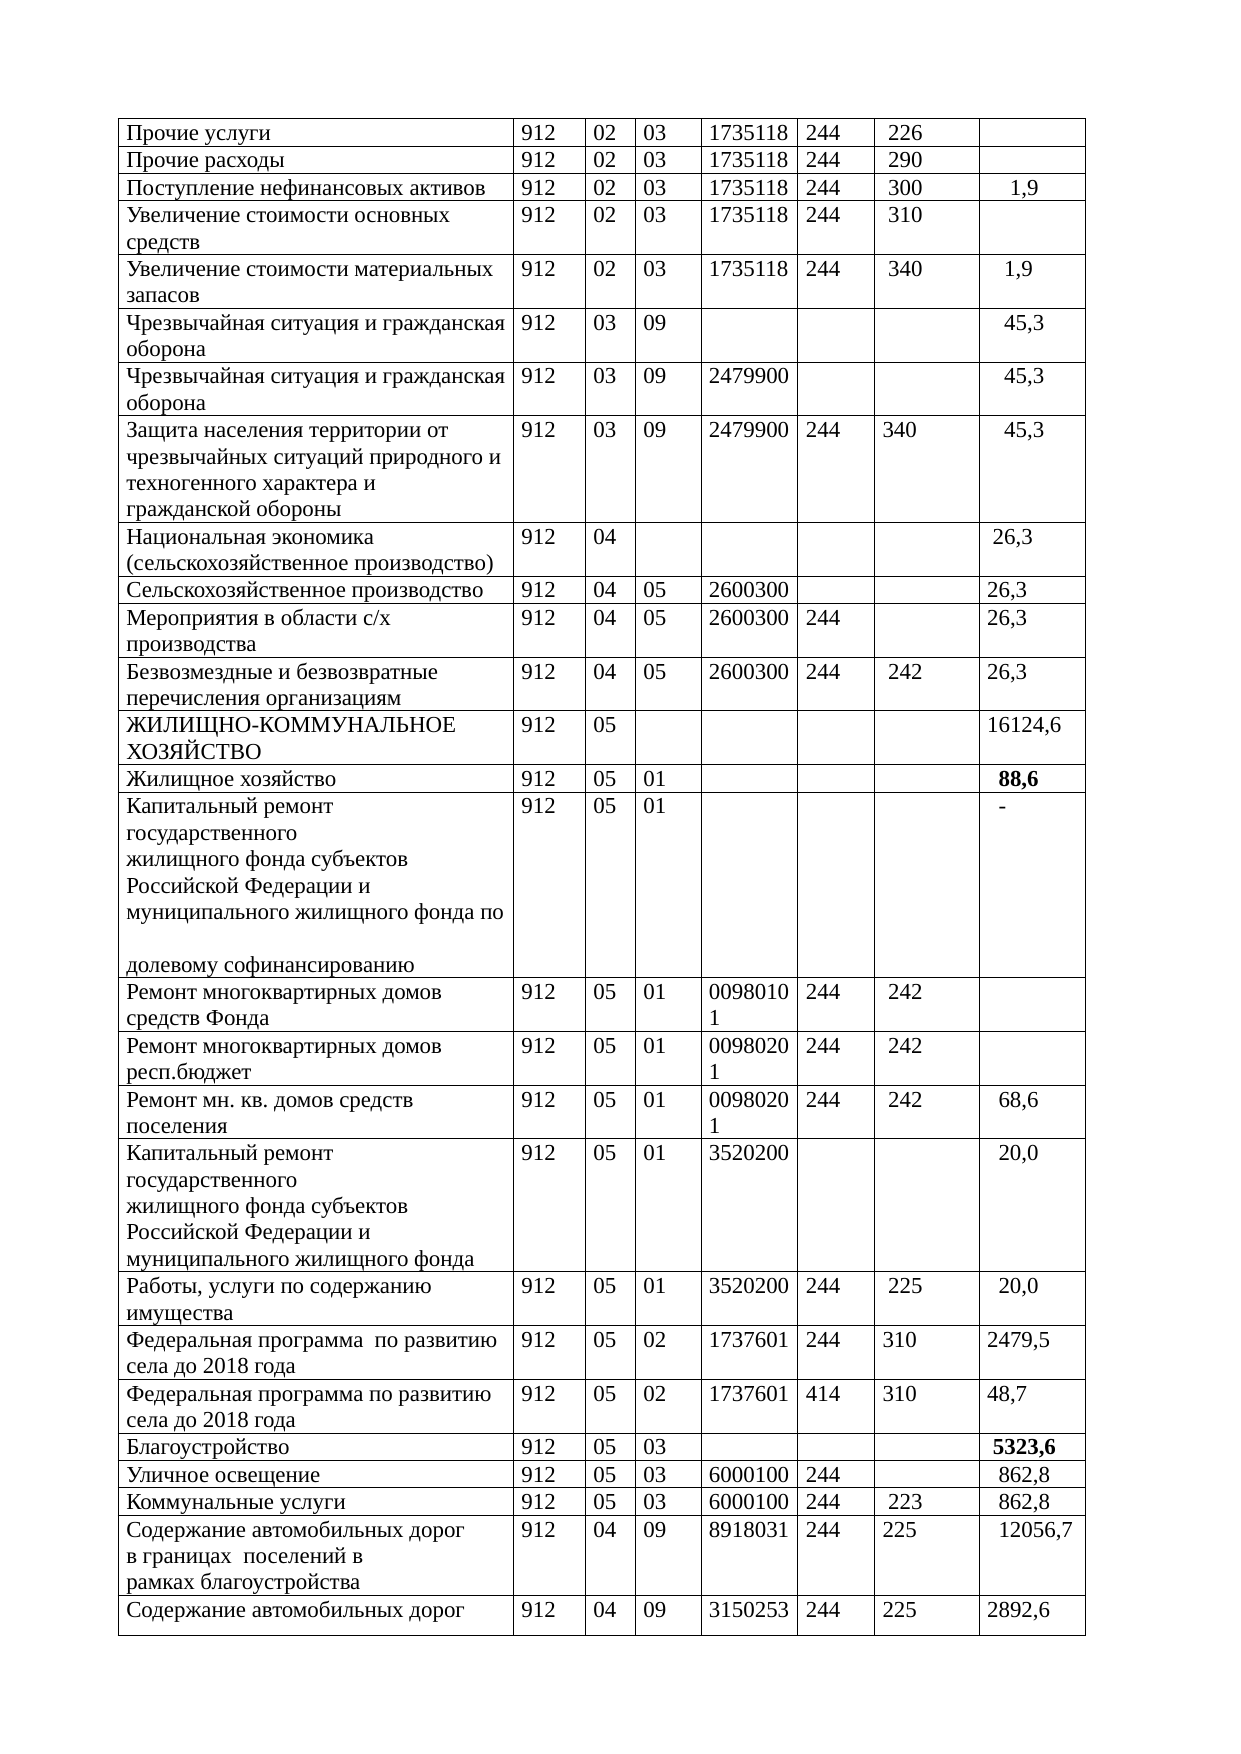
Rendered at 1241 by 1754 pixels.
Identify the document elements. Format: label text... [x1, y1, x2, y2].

table_cell 912 [514, 1434, 585, 1460]
table_cell 912 [514, 1139, 585, 1271]
table_cell [1086, 308, 1094, 362]
table_cell 03 [636, 147, 701, 173]
table_cell 05 [586, 1488, 635, 1514]
table_cell 02 [586, 255, 635, 308]
table_cell 05 [636, 604, 701, 657]
table_cell 912 [514, 1032, 585, 1084]
table_cell 912 [514, 793, 585, 977]
table_cell 340 [875, 255, 979, 308]
table_cell [798, 1139, 874, 1271]
table_cell 04 [586, 604, 635, 657]
table_cell Поступление нефинансовых активов [119, 174, 513, 200]
table_cell 912 [514, 147, 585, 173]
table_cell [1086, 603, 1094, 657]
table_cell 09 [636, 363, 701, 415]
table_cell [798, 765, 874, 792]
table_cell [1086, 764, 1094, 792]
table_cell 1737601 [702, 1380, 797, 1432]
table_cell 00980101 [702, 978, 797, 1031]
table_cell Содержание автомобильных дорог [119, 1596, 513, 1635]
table_cell Прочие услуги [119, 119, 513, 146]
table_cell 912 [514, 174, 585, 200]
table_cell Увеличение стоимости основных средств [119, 201, 513, 254]
table_cell 05 [586, 1139, 635, 1271]
table_cell 1,9 [980, 174, 1085, 200]
table_cell 226 [875, 119, 979, 146]
table_cell 05 [636, 658, 701, 710]
table_cell [980, 978, 1085, 1031]
table_cell [798, 1434, 874, 1460]
table_cell 05 [586, 793, 635, 977]
table_cell 05 [586, 711, 635, 764]
table_cell 04 [586, 577, 635, 603]
table_cell 03 [636, 174, 701, 200]
table_cell 912 [514, 523, 585, 576]
table_cell 290 [875, 147, 979, 173]
table_cell [1086, 1487, 1094, 1514]
table_cell 225 [875, 1596, 979, 1635]
table_cell 225 [875, 1272, 979, 1325]
table_cell [875, 711, 979, 764]
table_cell Сельскохозяйственное производство [119, 577, 513, 603]
table_cell 912 [514, 255, 585, 308]
table_cell 912 [514, 416, 585, 522]
table_cell 02 [636, 1380, 701, 1432]
table_cell 04 [586, 523, 635, 576]
table_cell 05 [636, 577, 701, 603]
table_cell 8918031 [702, 1516, 797, 1595]
table_cell [875, 523, 979, 576]
table_cell [1086, 1271, 1094, 1325]
table_cell [980, 1032, 1085, 1084]
table_cell ЖИЛИЩНО-КОММУНАЛЬНОЕ ХОЗЯЙСТВО [119, 711, 513, 764]
table_cell 1,9 [980, 255, 1085, 308]
table_cell Защита населения территории от чрезвычайных ситуаций природного и техногенного характера и гражданской обороны [119, 416, 513, 522]
table_cell 05 [586, 1326, 635, 1379]
table_cell 310 [875, 201, 979, 254]
table_cell 244 [798, 604, 874, 657]
table_cell Прочие расходы [119, 147, 513, 173]
table_cell [798, 793, 874, 977]
table_cell 05 [586, 1032, 635, 1084]
table_cell 242 [875, 658, 979, 710]
table_cell 2479,5 [980, 1326, 1085, 1379]
table_cell 242 [875, 978, 979, 1031]
table_cell [875, 1139, 979, 1271]
table_cell Капитальный ремонт государственного жилищного фонда субъектов Российской Федерации и муниципального жилищного фонда по долевому софинансированию [119, 793, 513, 977]
table_cell Содержание автомобильных дорог в границах поселений в рамках благоустройства [119, 1516, 513, 1595]
table_cell Федеральная программа по развитию села до 2018 года [119, 1326, 513, 1379]
table_cell 414 [798, 1380, 874, 1432]
table_cell 45,3 [980, 309, 1085, 362]
table_cell Чрезвычайная ситуация и гражданская оборона [119, 309, 513, 362]
table_cell [1086, 1031, 1094, 1084]
table_cell 45,3 [980, 363, 1085, 415]
table_cell 01 [636, 1139, 701, 1271]
table_cell 244 [798, 1461, 874, 1487]
table_cell [798, 363, 874, 415]
table_cell [1086, 118, 1094, 146]
table_cell 1735118 [702, 255, 797, 308]
table_cell 310 [875, 1326, 979, 1379]
table_cell 68,6 [980, 1086, 1085, 1138]
table_cell 912 [514, 765, 585, 792]
table_cell Ремонт мн. кв. домов средств поселения [119, 1086, 513, 1138]
table_cell 244 [798, 1516, 874, 1595]
table_cell [1086, 1460, 1094, 1487]
table_cell 04 [586, 1516, 635, 1595]
table_cell [1086, 657, 1094, 710]
table_cell 26,3 [980, 577, 1085, 603]
table_cell 09 [636, 1596, 701, 1635]
table_cell 912 [514, 1516, 585, 1595]
table_cell 912 [514, 1461, 585, 1487]
table_cell [1086, 1595, 1094, 1635]
table_cell 912 [514, 1488, 585, 1514]
table_cell 05 [586, 1434, 635, 1460]
table_cell [1086, 362, 1094, 415]
table_cell 244 [798, 1326, 874, 1379]
table_cell Коммунальные услуги [119, 1488, 513, 1514]
table_cell 01 [636, 1086, 701, 1138]
table_cell 09 [636, 1516, 701, 1595]
table_cell 300 [875, 174, 979, 200]
table_cell 244 [798, 1032, 874, 1084]
table_cell 1735118 [702, 119, 797, 146]
table_cell [798, 309, 874, 362]
table_cell [1086, 1325, 1094, 1379]
table_cell 244 [798, 174, 874, 200]
table_cell 6000100 [702, 1488, 797, 1514]
table_cell 04 [586, 658, 635, 710]
table_cell 05 [586, 765, 635, 792]
table_cell [875, 577, 979, 603]
table_cell 02 [586, 174, 635, 200]
table_cell 88,6 [980, 765, 1085, 792]
table_cell 02 [586, 201, 635, 254]
table_cell [875, 309, 979, 362]
table_cell [1086, 792, 1094, 977]
table_cell [702, 711, 797, 764]
table_cell 05 [586, 1380, 635, 1432]
table_cell 244 [798, 658, 874, 710]
table_cell - [980, 793, 1085, 977]
table_cell 912 [514, 1596, 585, 1635]
table_cell 912 [514, 978, 585, 1031]
table_cell [1086, 522, 1094, 576]
table_cell 20,0 [980, 1139, 1085, 1271]
table_cell [702, 309, 797, 362]
table_cell [1086, 1379, 1094, 1432]
table_cell 244 [798, 1488, 874, 1514]
table_cell 05 [586, 1461, 635, 1487]
table_cell Уличное освещение [119, 1461, 513, 1487]
table_cell 2600300 [702, 577, 797, 603]
table_cell Увеличение стоимости материальных запасов [119, 255, 513, 308]
table_cell 3520200 [702, 1139, 797, 1271]
table_cell 48,7 [980, 1380, 1085, 1432]
table_cell Капитальный ремонт государственного жилищного фонда субъектов Российской Федерации и муниципального жилищного фонда [119, 1139, 513, 1271]
table_cell Федеральная программа по развитию села до 2018 года [119, 1380, 513, 1432]
table_cell 09 [636, 416, 701, 522]
table_cell 244 [798, 416, 874, 522]
table_cell Мероприятия в области с/х производства [119, 604, 513, 657]
table_cell 912 [514, 363, 585, 415]
table_cell [875, 793, 979, 977]
table_cell Ремонт многоквартирных домов респ.бюджет [119, 1032, 513, 1084]
table_cell Национальная экономика (сельскохозяйственное производство) [119, 523, 513, 576]
table_cell Работы, услуги по содержанию имущества [119, 1272, 513, 1325]
table_cell Безвозмездные и безвозвратные перечисления организациям [119, 658, 513, 710]
table_cell [636, 523, 701, 576]
table_cell 03 [586, 416, 635, 522]
table_cell 244 [798, 255, 874, 308]
table_cell 16124,6 [980, 711, 1085, 764]
table_cell 03 [636, 1488, 701, 1514]
table_cell 1735118 [702, 147, 797, 173]
table_cell 912 [514, 1380, 585, 1432]
table_cell [1086, 1433, 1094, 1460]
table_cell 244 [798, 119, 874, 146]
table_cell 02 [586, 147, 635, 173]
table_cell 242 [875, 1086, 979, 1138]
table_cell 340 [875, 416, 979, 522]
table_cell [1086, 1085, 1094, 1138]
table_cell [875, 765, 979, 792]
table_cell 03 [636, 119, 701, 146]
table_cell 1735118 [702, 174, 797, 200]
table_cell 1737601 [702, 1326, 797, 1379]
table_cell 1735118 [702, 201, 797, 254]
table_cell [1086, 576, 1094, 603]
table_cell 05 [586, 978, 635, 1031]
table_cell [1086, 710, 1094, 764]
table_cell 45,3 [980, 416, 1085, 522]
table_cell 6000100 [702, 1461, 797, 1487]
table_cell 2600300 [702, 604, 797, 657]
table_cell 00980201 [702, 1086, 797, 1138]
table_cell [702, 793, 797, 977]
table_cell 26,3 [980, 604, 1085, 657]
table_cell Ремонт многоквартирных домов средств Фонда [119, 978, 513, 1031]
table_cell 01 [636, 978, 701, 1031]
table_cell 01 [636, 765, 701, 792]
table_cell [702, 1434, 797, 1460]
table_cell 912 [514, 1326, 585, 1379]
table_cell 04 [586, 1596, 635, 1635]
table_cell [1086, 254, 1094, 308]
table_cell [798, 577, 874, 603]
table_cell 912 [514, 658, 585, 710]
table_cell 242 [875, 1032, 979, 1084]
table_cell 912 [514, 711, 585, 764]
table_cell 5323,6 [980, 1434, 1085, 1460]
table_cell Чрезвычайная ситуация и гражданская оборона [119, 363, 513, 415]
table_cell [1086, 415, 1094, 522]
table_cell 244 [798, 147, 874, 173]
table_cell 02 [636, 1326, 701, 1379]
table_cell 00980201 [702, 1032, 797, 1084]
table_cell 26,3 [980, 658, 1085, 710]
table_cell 03 [586, 363, 635, 415]
table_cell 912 [514, 309, 585, 362]
table_cell Благоустройство [119, 1434, 513, 1460]
table_cell 912 [514, 604, 585, 657]
table_cell 2600300 [702, 658, 797, 710]
table_cell [702, 523, 797, 576]
table_cell [1086, 146, 1094, 173]
table_cell [798, 711, 874, 764]
table_cell 02 [586, 119, 635, 146]
table_cell 03 [636, 255, 701, 308]
table_cell 244 [798, 1272, 874, 1325]
table_cell 2892,6 [980, 1596, 1085, 1635]
table_cell 05 [586, 1272, 635, 1325]
table_cell 12056,7 [980, 1516, 1085, 1595]
table_cell [875, 363, 979, 415]
table_cell [636, 711, 701, 764]
table_cell 03 [636, 1461, 701, 1487]
table_cell 01 [636, 793, 701, 977]
table_cell 912 [514, 1086, 585, 1138]
table_cell 3150253 [702, 1596, 797, 1635]
table_cell 244 [798, 1596, 874, 1635]
table_cell 223 [875, 1488, 979, 1514]
table_cell [702, 765, 797, 792]
table_cell 20,0 [980, 1272, 1085, 1325]
table_cell [1086, 200, 1094, 254]
table_cell 3520200 [702, 1272, 797, 1325]
table_cell 05 [586, 1086, 635, 1138]
table_cell 26,3 [980, 523, 1085, 576]
table_cell 2479900 [702, 363, 797, 415]
table_cell 244 [798, 978, 874, 1031]
table_cell 01 [636, 1272, 701, 1325]
table_cell 03 [586, 309, 635, 362]
table_cell 912 [514, 1272, 585, 1325]
table_cell Жилищное хозяйство [119, 765, 513, 792]
table_cell 912 [514, 577, 585, 603]
table_cell 310 [875, 1380, 979, 1432]
table_cell 01 [636, 1032, 701, 1084]
table_cell 03 [636, 201, 701, 254]
table_cell [798, 523, 874, 576]
table_cell [1086, 977, 1094, 1031]
table_cell [875, 604, 979, 657]
table_cell [1086, 173, 1094, 200]
table_cell [875, 1461, 979, 1487]
table_cell 244 [798, 201, 874, 254]
table_cell 2479900 [702, 416, 797, 522]
table_cell 912 [514, 201, 585, 254]
table_cell 09 [636, 309, 701, 362]
table_cell [1086, 1515, 1094, 1595]
table_cell 912 [514, 119, 585, 146]
table_cell 03 [636, 1434, 701, 1460]
table_cell 862,8 [980, 1488, 1085, 1514]
table_cell [980, 201, 1085, 254]
table_cell 862,8 [980, 1461, 1085, 1487]
table_cell [875, 1434, 979, 1460]
table_cell 244 [798, 1086, 874, 1138]
table_cell 225 [875, 1516, 979, 1595]
table_cell [980, 119, 1085, 146]
table_cell [1086, 1138, 1094, 1271]
table_cell [980, 147, 1085, 173]
